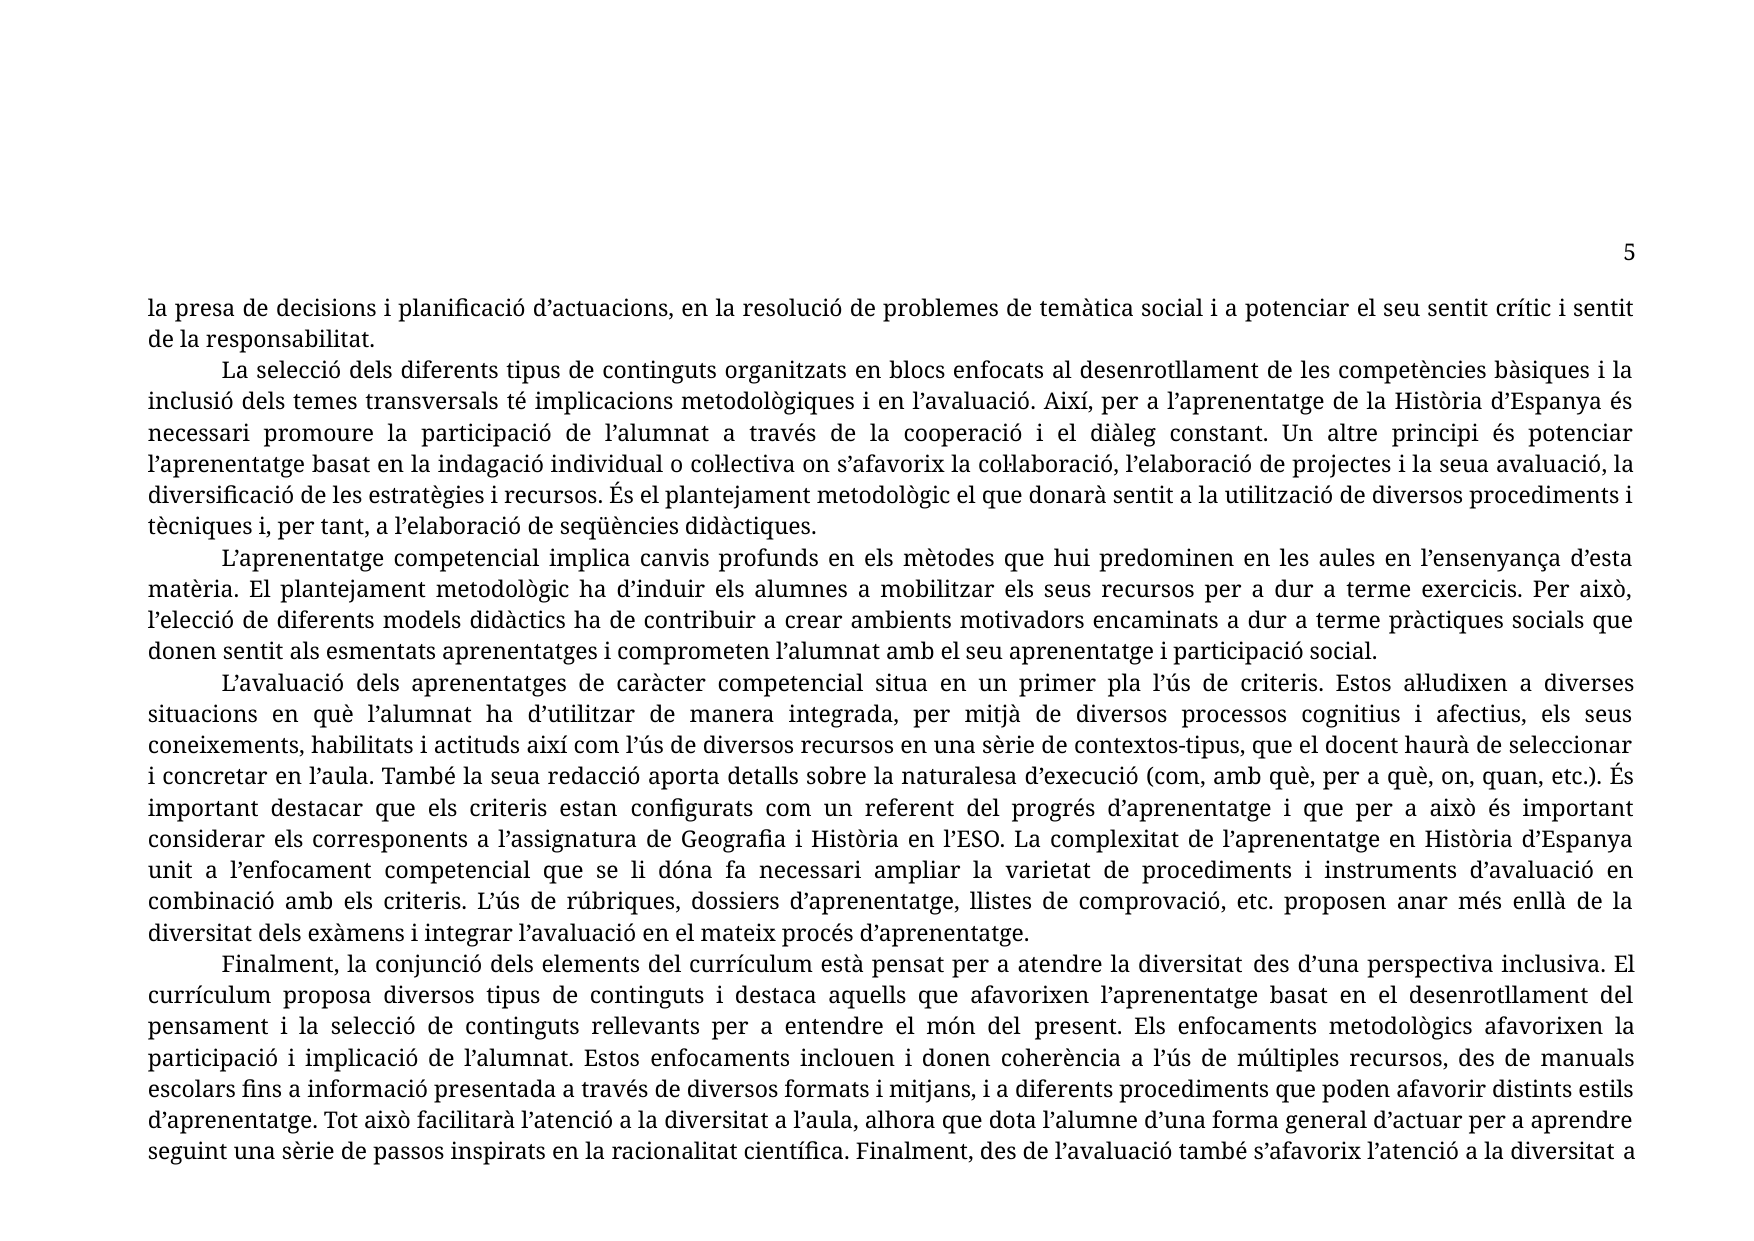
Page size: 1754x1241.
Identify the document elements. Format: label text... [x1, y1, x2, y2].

text Finalment, la conjunció dels elements del currículum està pensat per a atendre la diversitat des d’una perspectiva inclusiva. El currículum proposa diversos tipus de continguts i destaca aquells que afavorixen l’aprenentatge basat en el desenrotllament del pensament i la selecció de continguts rellevants per a entendre el món del present. Els enfocaments metodològics afavorixen la participació i implicació de l’alumnat. Estos enfocaments inclouen i donen coherència a l’ús de múltiples recursos, des de manuals escolars fins a informació presentada a través de diversos formats i mitjans, i a diferents procediments que poden afavorir distints estils d’aprenentatge. Tot això facilitarà l’atenció a la diversitat a l’aula, alhora que dota l’alumne d’una forma general d’actuar per a aprendre seguint una sèrie de passos inspirats en la racionalitat científica. Finalment, des de l’avaluació també s’afavorix l’atenció a la diversitat a [148, 948, 1636, 1167]
text La selecció dels diferents tipus de continguts organitzats en blocs enfocats al desenrotllament de les competències bàsiques i la inclusió dels temes transversals té implicacions metodològiques i en l’avaluació. Així, per a l’aprenentatge de la Història d’Espanya és necessari promoure la participació de l’alumnat a través de la cooperació i el diàleg constant. Un altre principi és potenciar l’aprenentatge basat en la indagació individual o col·lectiva on s’afavorix la col·laboració, l’elaboració de projectes i la seua avaluació, la diversificació de les estratègies i recursos. És el plantejament metodològic el que donarà sentit a la utilització de diversos procediments i tècniques i, per tant, a l’elaboració de seqüències didàctiques. [148, 354, 1636, 542]
text L’aprenentatge competencial implica canvis profunds en els mètodes que hui predominen en les aules en l’ensenyança d’esta matèria. El plantejament metodològic ha d’induir els alumnes a mobilitzar els seus recursos per a dur a terme exercicis. Per això, l’elecció de diferents models didàctics ha de contribuir a crear ambients motivadors encaminats a dur a terme pràctiques socials que donen sentit als esmentats aprenentatges i comprometen l’alumnat amb el seu aprenentatge i participació social. [148, 542, 1636, 667]
text la presa de decisions i planificació d’actuacions, en la resolució de problemes de temàtica social i a potenciar el seu sentit crític i sentit de la responsabilitat. [148, 292, 1636, 354]
text L’avaluació dels aprenentatges de caràcter competencial situa en un primer pla l’ús de criteris. Estos al·ludixen a diverses situacions en què l’alumnat ha d’utilitzar de manera integrada, per mitjà de diversos processos cognitius i afectius, els seus coneixements, habilitats i actituds així com l’ús de diversos recursos en una sèrie de contextos-tipus, que el docent haurà de seleccionar i concretar en l’aula. També la seua redacció aporta detalls sobre la naturalesa d’execució (com, amb què, per a què, on, quan, etc.). És important destacar que els criteris estan configurats com un referent del progrés d’aprenentatge i que per a això és important considerar els corresponents a l’assignatura de Geografia i Història en l’ESO. La complexitat de l’aprenentatge en Història d’Espanya unit a l’enfocament competencial que se li dóna fa necessari ampliar la varietat de procediments i instruments d’avaluació en combinació amb els criteris. L’ús de rúbriques, dossiers d’aprenentatge, llistes de comprovació, etc. proposen anar més enllà de la diversitat dels exàmens i integrar l’avaluació en el mateix procés d’aprenentatge. [148, 667, 1636, 948]
